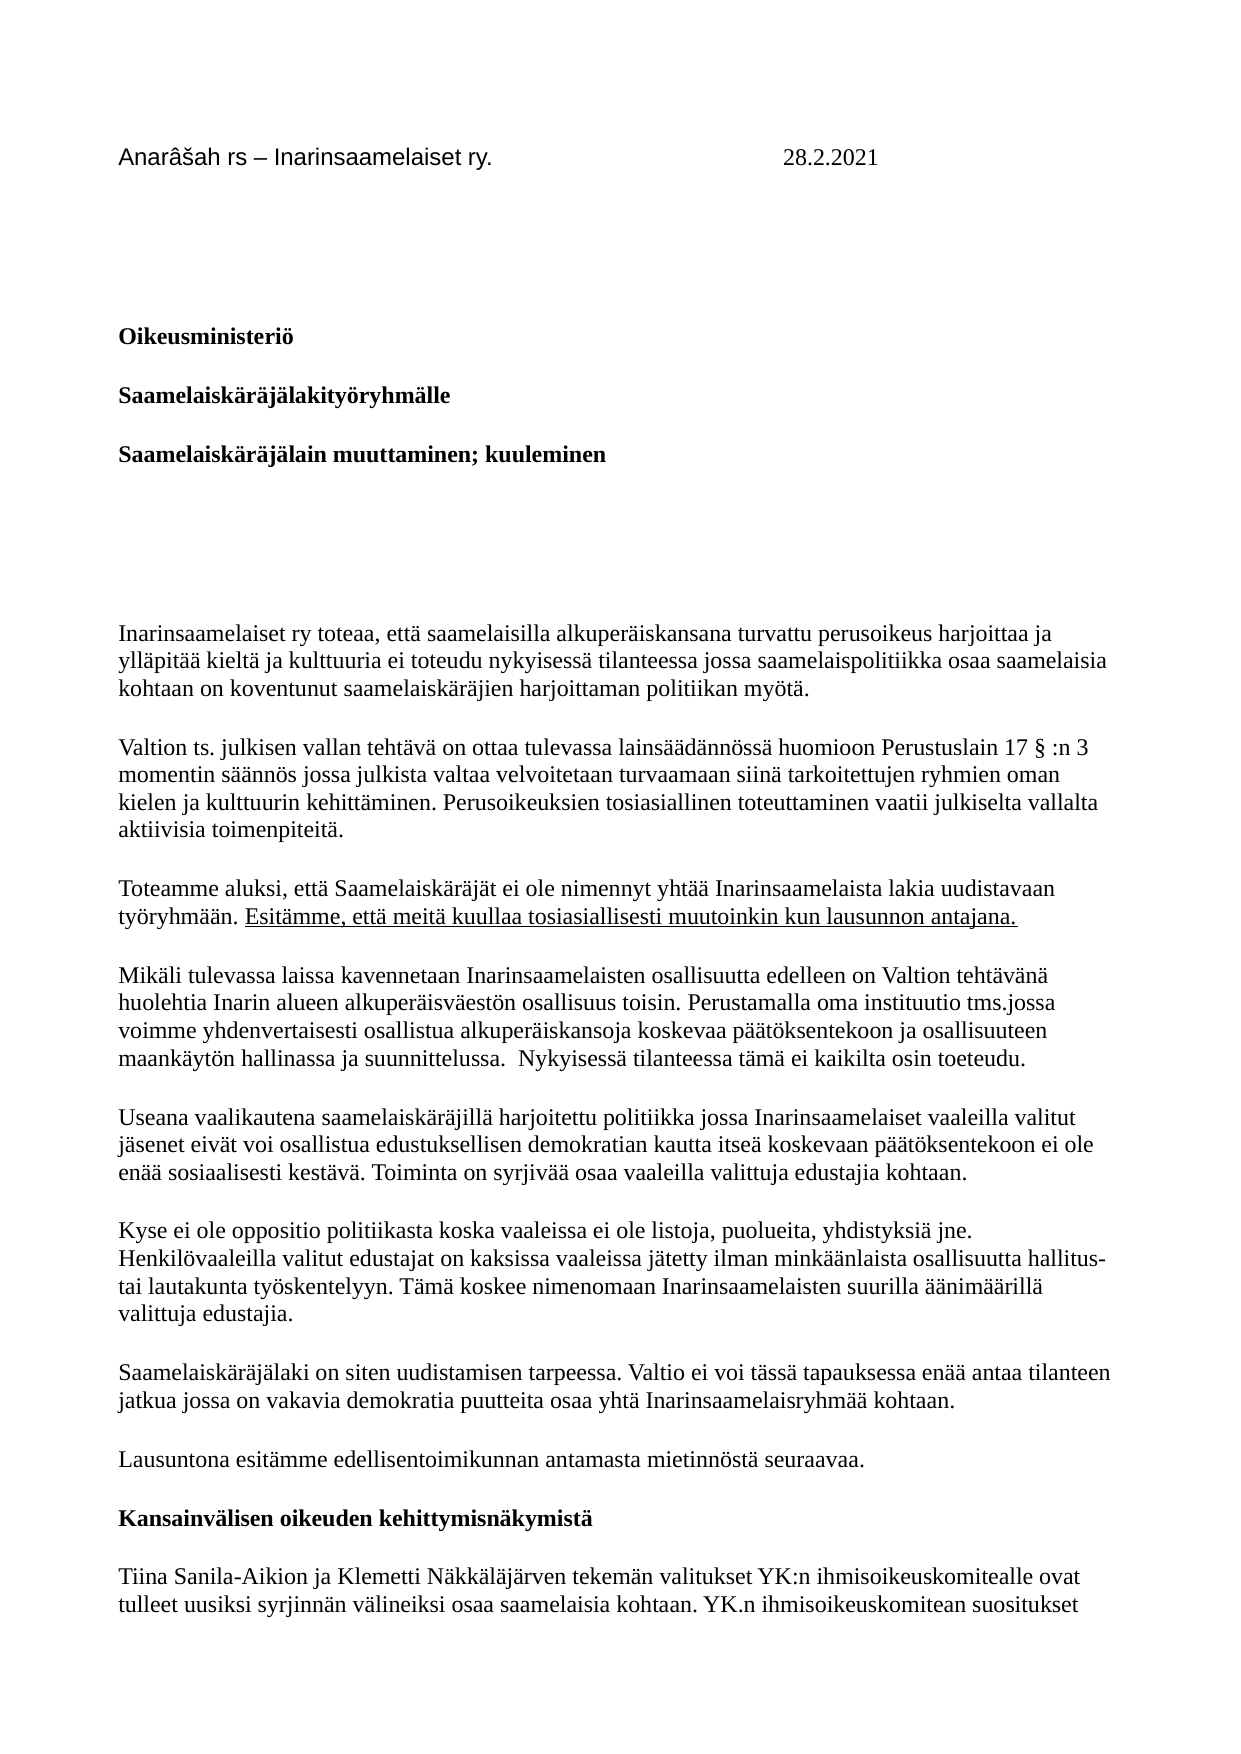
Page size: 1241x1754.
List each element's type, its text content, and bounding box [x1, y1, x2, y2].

text Oikeusministeriö [118, 322, 1122, 350]
text Anarâšah rs – Inarinsaamelaiset ry. 28.2.2021 [118, 143, 1122, 171]
text Saamelaiskäräjälakityöryhmälle [118, 381, 1122, 408]
text Saamelaiskäräjälaki on siten uudistamisen tarpeessa. Valtio ei voi tässä tapauksessa enää antaa tilanteen jatkua jossa on vakavia demokratia puutteita osaa yhtä Inarinsaamelaisryhmää kohtaan. [118, 1358, 1122, 1413]
text Useana vaalikautena saamelaiskäräjillä harjoitettu politiikka jossa Inarinsaamelaiset vaaleilla valitut jäsenet eivät voi osallistua edustuksellisen demokratian kautta itseä koskevaan päätöksentekoon ei ole enää sosiaalisesti kestävä. Toiminta on syrjivää osaa vaaleilla valittuja edustajia kohtaan. [118, 1102, 1122, 1185]
text Lausuntona esitämme edellisentoimikunnan antamasta mietinnöstä seuraavaa. [118, 1445, 1122, 1472]
text Toteamme aluksi, että Saamelaiskäräjät ei ole nimennyt yhtää Inarinsaamelaista lakia uudistavaan työryhmään. Esitämme, että meitä kuullaa tosiasiallisesti muutoinkin kun lausunnon antajana. [118, 874, 1122, 929]
text Saamelaiskäräjälain muuttaminen; kuuleminen [118, 440, 1122, 467]
text Tiina Sanila-Aikion ja Klemetti Näkkäläjärven tekemän valitukset YK:n ihmisoikeuskomitealle ovat tulleet uusiksi syrjinnän välineiksi osaa saamelaisia kohtaan. YK.n ihmisoikeuskomitean suositukset [118, 1562, 1122, 1618]
text Valtion ts. julkisen vallan tehtävä on ottaa tulevassa lainsäädännössä huomioon Perustuslain 17 § :n 3 momentin säännös jossa julkista valtaa velvoitetaan turvaamaan siinä tarkoitettujen ryhmien oman kielen ja kulttuurin kehittäminen. Perusoikeuksien tosiasiallinen toteuttaminen vaatii julkiselta vallalta aktiivisia toimenpiteitä. [118, 733, 1122, 843]
text Inarinsaamelaiset ry toteaa, että saamelaisilla alkuperäiskansana turvattu perusoikeus harjoittaa ja ylläpitää kieltä ja kulttuuria ei toteudu nykyisessä tilanteessa jossa saamelaispolitiikka osaa saamelaisia kohtaan on koventunut saamelaiskäräjien harjoittaman politiikan myötä. [118, 619, 1122, 701]
text Kansainvälisen oikeuden kehittymisnäkymistä [118, 1503, 1122, 1531]
text Kyse ei ole oppositio politiikasta koska vaaleissa ei ole listoja, puolueita, yhdistyksiä jne. Henkilövaaleilla valitut edustajat on kaksissa vaaleissa jätetty ilman minkäänlaista osallisuutta hallitus- tai lautakunta työskentelyyn. Tämä koskee nimenomaan Inarinsaamelaisten suurilla äänimäärillä valittuja edustajia. [118, 1217, 1122, 1327]
text Mikäli tulevassa laissa kavennetaan Inarinsaamelaisten osallisuutta edelleen on Valtion tehtävänä huolehtia Inarin alueen alkuperäisväestön osallisuus toisin. Perustamalla oma instituutio tms.jossa voimme yhdenvertaisesti osallistua alkuperäiskansoja koskevaa päätöksentekoon ja osallisuuteen maankäytön hallinassa ja suunnittelussa. Nykyisessä tilanteessa tämä ei kaikilta osin toeteudu. [118, 961, 1122, 1071]
